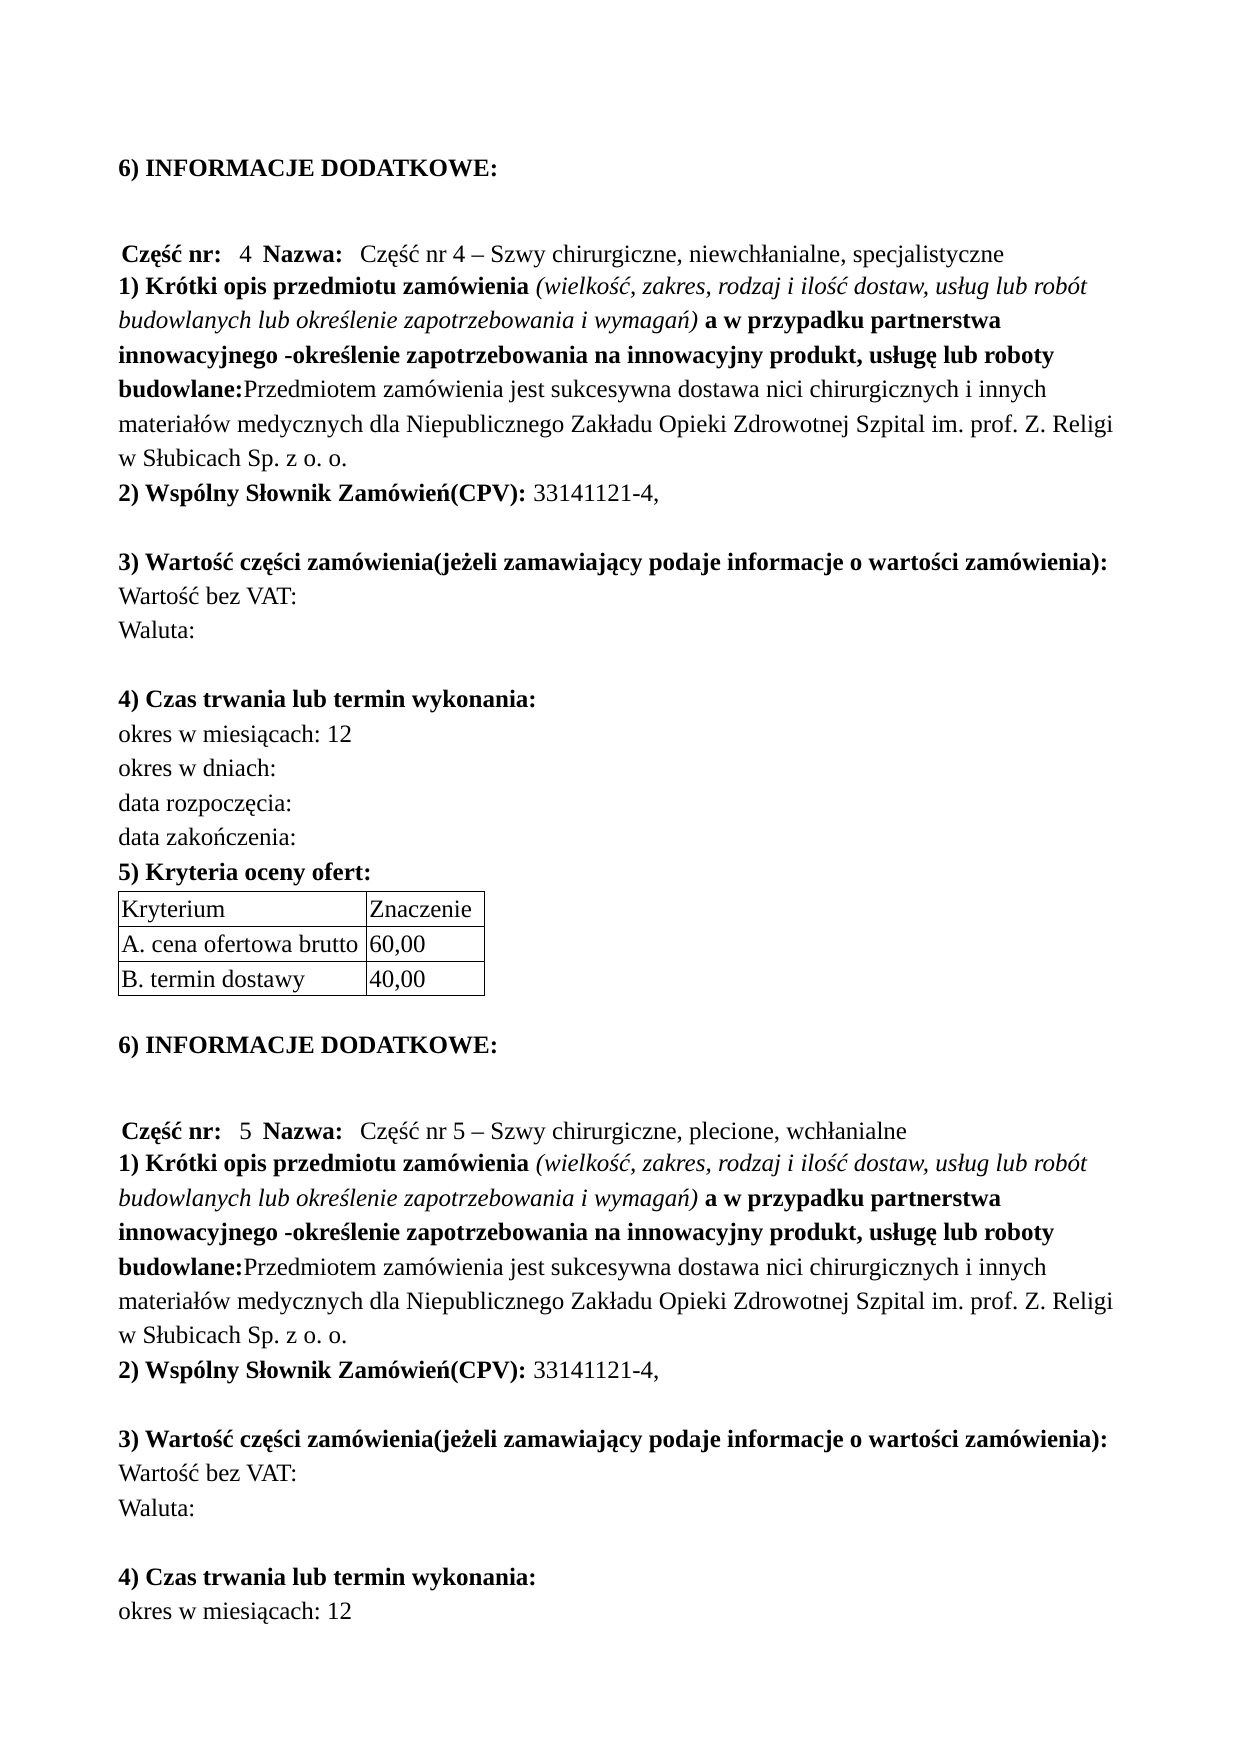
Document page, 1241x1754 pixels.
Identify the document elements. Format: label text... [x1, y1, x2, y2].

text 6) INFORMACJE DODATKOWE: [118, 118, 1122, 216]
table_header 5 [236, 1114, 260, 1148]
table_cell B. termin dostawy [119, 962, 366, 995]
table_header Nazwa: [260, 236, 357, 271]
text 1) Krótki opis przedmiotu zamówienia (wielkość, zakres, rodzaj i ilość dostaw, usług lub robót budowlanych lub określenie zapotrzebowania i wymagań) a w przypadku partnerstwa innowacyjnego -określenie zapotrzebowania na innowacyjny produkt, usługę lub roboty budowlane:Przedmiotem zamówienia jest sukcesywna dostawa nici chirurgicznych i innych materiałów medycznych dla Niepublicznego Zakładu Opieki Zdrowotnej Szpital im. prof. Z. Religi w Słubicach Sp. z o. o. 2) Wspólny Słownik Zamówień(CPV): 33141121-4, 3) Wartość części zamówienia(jeżeli zamawiający podaje informacje o wartości zamówienia): Wartość bez VAT: Waluta: 4) Czas trwania lub termin wykonania: okres w miesiącach: 12 okres w dniach: data rozpoczęcia: data zakończenia: 5) Kryteria oceny ofert: [118, 271, 1122, 886]
table_header Część nr 5 – Szwy chirurgiczne, plecione, wchłanialne [357, 1114, 914, 1148]
text 1) Krótki opis przedmiotu zamówienia (wielkość, zakres, rodzaj i ilość dostaw, usług lub robót budowlanych lub określenie zapotrzebowania i wymagań) a w przypadku partnerstwa innowacyjnego -określenie zapotrzebowania na innowacyjny produkt, usługę lub roboty budowlane:Przedmiotem zamówienia jest sukcesywna dostawa nici chirurgicznych i innych materiałów medycznych dla Niepublicznego Zakładu Opieki Zdrowotnej Szpital im. prof. Z. Religi w Słubicach Sp. z o. o. 2) Wspólny Słownik Zamówień(CPV): 33141121-4, 3) Wartość części zamówienia(jeżeli zamawiający podaje informacje o wartości zamówienia): Wartość bez VAT: Waluta: 4) Czas trwania lub termin wykonania: okres w miesiącach: 12 [118, 1148, 1122, 1625]
text 6) INFORMACJE DODATKOWE: [118, 996, 1122, 1093]
table_cell 40,00 [367, 962, 484, 995]
table_header Część nr: [118, 236, 236, 271]
table_header Znaczenie [367, 892, 484, 926]
table_header Część nr 4 – Szwy chirurgiczne, niewchłanialne, specjalistyczne [357, 236, 1012, 271]
table_cell A. cena ofertowa brutto [119, 927, 366, 961]
table_header Nazwa: [260, 1114, 357, 1148]
table_header Kryterium [119, 892, 366, 926]
table_header Część nr: [118, 1114, 236, 1148]
table_cell 60,00 [367, 927, 484, 961]
table_header 4 [236, 236, 260, 271]
